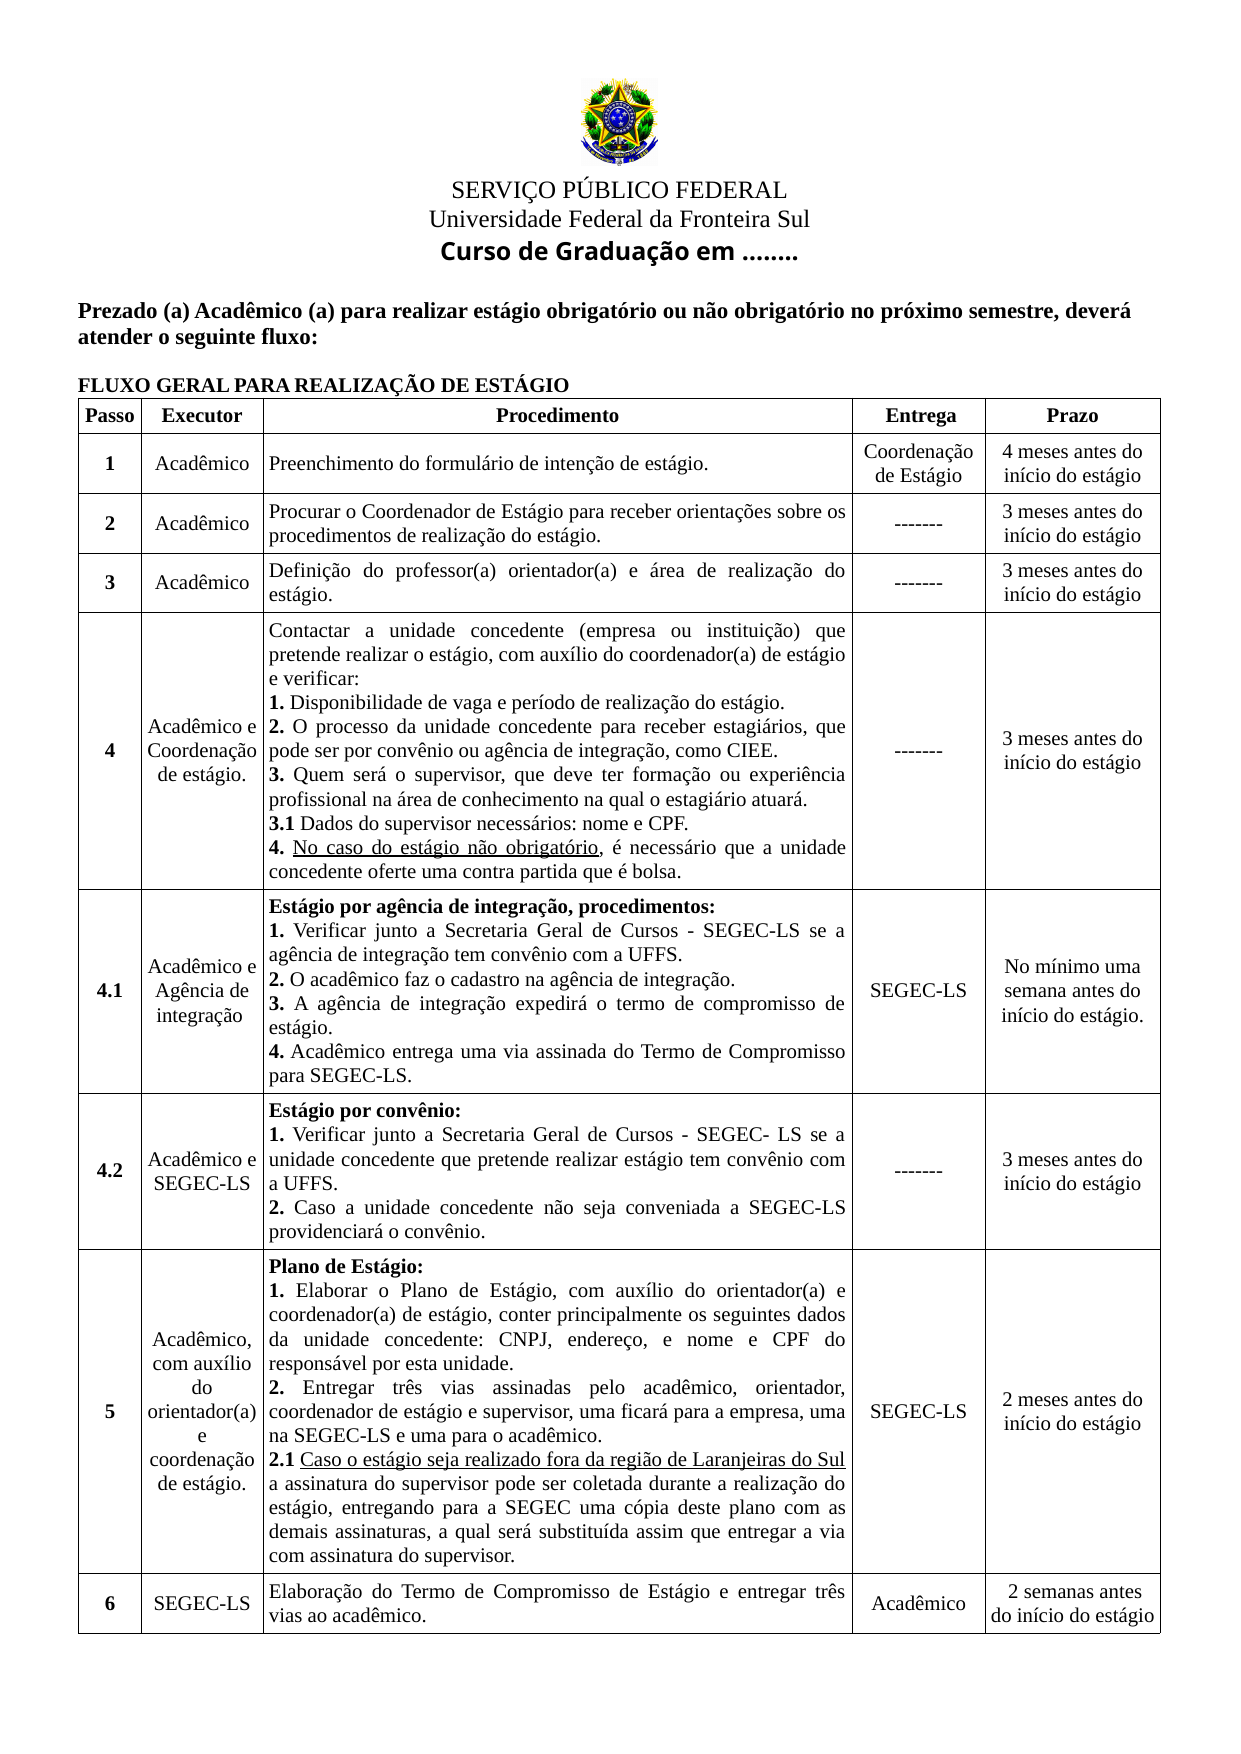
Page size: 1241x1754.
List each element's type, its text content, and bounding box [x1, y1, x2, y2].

table_cell 4.2 [79, 1094, 141, 1248]
table_cell Acadêmico e Agência de integração [142, 890, 263, 1092]
table_cell ------- [853, 494, 985, 552]
table_header Entrega [853, 399, 985, 433]
table_cell 2 meses antes do início do estágio [986, 1250, 1160, 1573]
table_cell Estágio por convênio: 1. Verificar junto a Secretaria Geral de Cursos - SEGEC- LS se a unidade concedente que pretende realizar estágio tem convênio com a UFFS. 2. Caso a unidade concedente não seja conveniada a SEGEC-LS providenciará o convênio. [264, 1094, 852, 1248]
table_cell SEGEC-LS [142, 1574, 263, 1632]
table_cell Plano de Estágio: 1. Elaborar o Plano de Estágio, com auxílio do orientador(a) e coordenador(a) de estágio, conter principalmente os seguintes dados da unidade concedente: CNPJ, endereço, e nome e CPF do responsável por esta unidade. 2. Entregar três vias assinadas pelo acadêmico, orientador, coordenador de estágio e supervisor, uma ficará para a empresa, uma na SEGEC-LS e uma para o acadêmico. 2.1 Caso o estágio seja realizado fora da região de Laranjeiras do Sul a assinatura do supervisor pode ser coletada durante a realização do estágio, entregando para a SEGEC uma cópia deste plano com as demais assinaturas, a qual será substituída assim que entregar a via com assinatura do supervisor. [264, 1250, 852, 1573]
table_cell 2 semanas antes do início do estágio [986, 1574, 1160, 1632]
table_cell No mínimo uma semana antes do início do estágio. [986, 890, 1160, 1092]
table_cell Acadêmico [142, 554, 263, 612]
table_cell ------- [853, 554, 985, 612]
table_cell SEGEC-LS [853, 1250, 985, 1573]
table_header Passo [79, 399, 141, 433]
table_cell Definição do professor(a) orientador(a) e área de realização do estágio. [264, 554, 852, 612]
table_cell SEGEC-LS [853, 890, 985, 1092]
table_cell 6 [79, 1574, 141, 1632]
table_cell Contactar a unidade concedente (empresa ou instituição) que pretende realizar o estágio, com auxílio do coordenador(a) de estágio e verificar: 1. Disponibilidade de vaga e período de realização do estágio. 2. O processo da unidade concedente para receber estagiários, que pode ser por convênio ou agência de integração, como CIEE. 3. Quem será o supervisor, que deve ter formação ou experiência profissional na área de conhecimento na qual o estagiário atuará. 3.1 Dados do supervisor necessários: nome e CPF. 4. No caso do estágio não obrigatório, é necessário que a unidade concedente oferte uma contra partida que é bolsa. [264, 613, 852, 888]
table_cell 3 meses antes do início do estágio [986, 554, 1160, 612]
table_cell 1 [79, 434, 141, 493]
table_cell Acadêmico [142, 494, 263, 552]
table_cell 3 meses antes do início do estágio [986, 494, 1160, 552]
table_cell 3 meses antes do início do estágio [986, 1094, 1160, 1248]
table_cell ------- [853, 613, 985, 888]
table_header Executor [142, 399, 263, 433]
table_cell Estágio por agência de integração, procedimentos: 1. Verificar junto a Secretaria Geral de Cursos - SEGEC-LS se a agência de integração tem convênio com a UFFS. 2. O acadêmico faz o cadastro na agência de integração. 3. A agência de integração expedirá o termo de compromisso de estágio. 4. Acadêmico entrega uma via assinada do Termo de Compromisso para SEGEC-LS. [264, 890, 852, 1092]
table_cell Acadêmico e SEGEC-LS [142, 1094, 263, 1248]
table_header Prazo [986, 399, 1160, 433]
table_cell Elaboração do Termo de Compromisso de Estágio e entregar três vias ao acadêmico. [264, 1574, 852, 1632]
table_cell Coordenação de Estágio [853, 434, 985, 493]
text FLUXO GERAL PARA REALIZAÇÃO DE ESTÁGIO [78, 373, 1161, 397]
table_cell Procurar o Coordenador de Estágio para receber orientações sobre os procedimentos de realização do estágio. [264, 494, 852, 552]
table_header Procedimento [264, 399, 852, 433]
table_cell Acadêmico e Coordenação de estágio. [142, 613, 263, 888]
table_cell 4 meses antes do início do estágio [986, 434, 1160, 493]
table_cell Acadêmico, com auxílio do orientador(a) e coordenação de estágio. [142, 1250, 263, 1573]
table_cell 2 [79, 494, 141, 552]
table_cell 3 [79, 554, 141, 612]
table_cell Acadêmico [853, 1574, 985, 1632]
table_cell 4.1 [79, 890, 141, 1092]
table_cell 4 [79, 613, 141, 888]
table_cell Preenchimento do formulário de intenção de estágio. [264, 434, 852, 493]
table_cell Acadêmico [142, 434, 263, 493]
table_cell 5 [79, 1250, 141, 1573]
table_cell ------- [853, 1094, 985, 1248]
text Prezado (a) Acadêmico (a) para realizar estágio obrigatório ou não obrigatório no próximo semestre, deverá atender o seguinte fluxo: [78, 297, 1161, 349]
table_cell 3 meses antes do início do estágio [986, 613, 1160, 888]
picture [580, 78, 658, 166]
